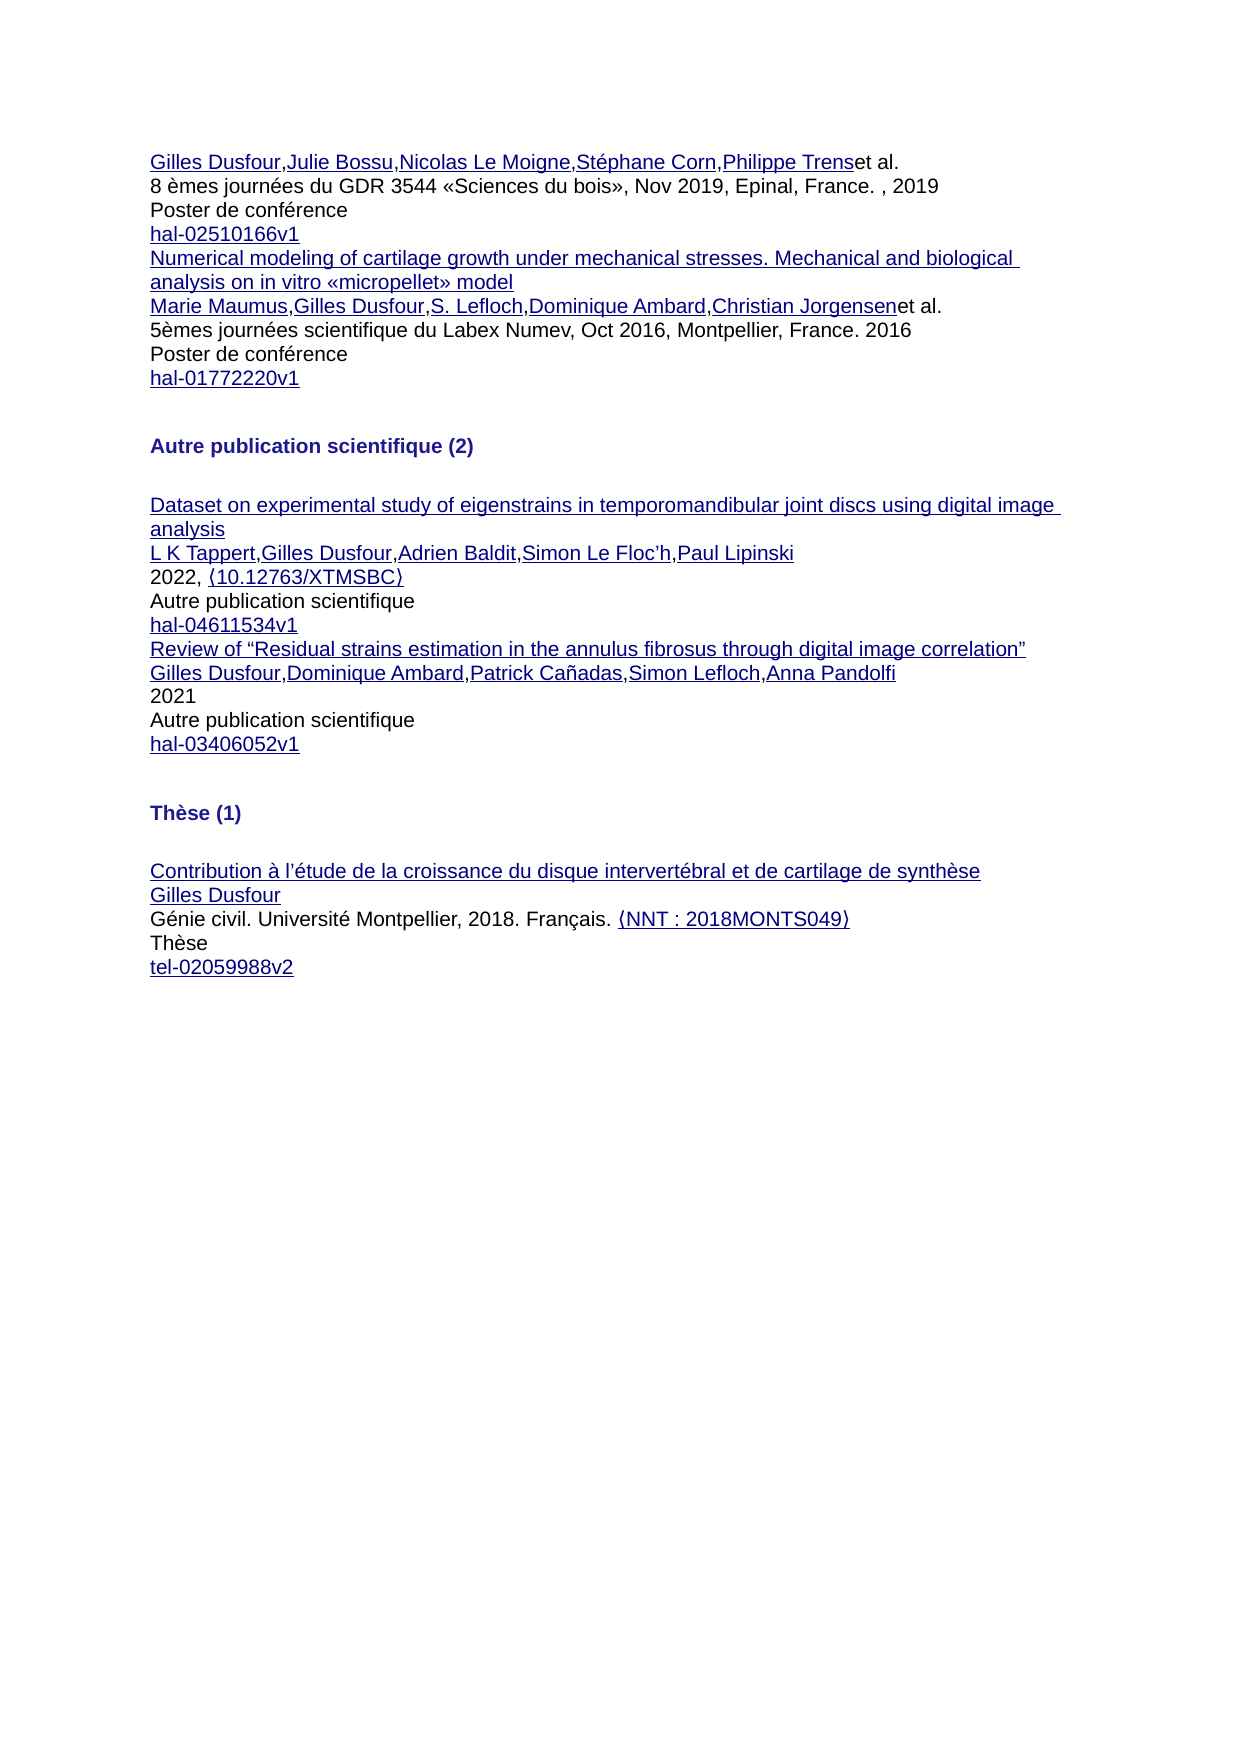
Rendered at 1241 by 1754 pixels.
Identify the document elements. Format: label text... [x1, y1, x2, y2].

subtitle Autre publication scientifique (2) [150, 434, 1090, 458]
table_cell Gilles Dusfour,Julie Bossu,Nicolas Le Moigne,Stéphane Corn,Philippe Trenset al. 8 èmes journées du GDR 3544 «Sciences du bois», Nov 2019, Epinal, France. , 2019 Poster de conférence hal-02510166v1 [150, 150, 1090, 246]
table_header Contribution à l’étude de la croissance du disque intervertébral et de cartilage de synthèse Gilles Dusfour Génie civil. Université Montpellier, 2018. Français. ⟨NNT : 2018MONTS049⟩ Thèse tel-02059988v2 [150, 859, 1090, 979]
table_header Dataset on experimental study of eigenstrains in temporomandibular joint discs using digital image analysis L K Tappert,Gilles Dusfour,Adrien Baldit,Simon Le Floc’h,Paul Lipinski 2022, ⟨10.12763/XTMSBC⟩ Autre publication scientifique hal-04611534v1 [150, 493, 1090, 636]
table_cell Review of “Residual strains estimation in the annulus fibrosus through digital image correlation” Gilles Dusfour,Dominique Ambard,Patrick Cañadas,Simon Lefloch,Anna Pandolfi 2021 Autre publication scientifique hal-03406052v1 [150, 636, 1090, 756]
subtitle Thèse (1) [150, 801, 1090, 825]
table_cell Numerical modeling of cartilage growth under mechanical stresses. Mechanical and biological analysis on in vitro «micropellet» model Marie Maumus,Gilles Dusfour,S. Lefloch,Dominique Ambard,Christian Jorgensenet al. 5èmes journées scientifique du Labex Numev, Oct 2016, Montpellier, France. 2016 Poster de conférence hal-01772220v1 [150, 246, 1090, 389]
